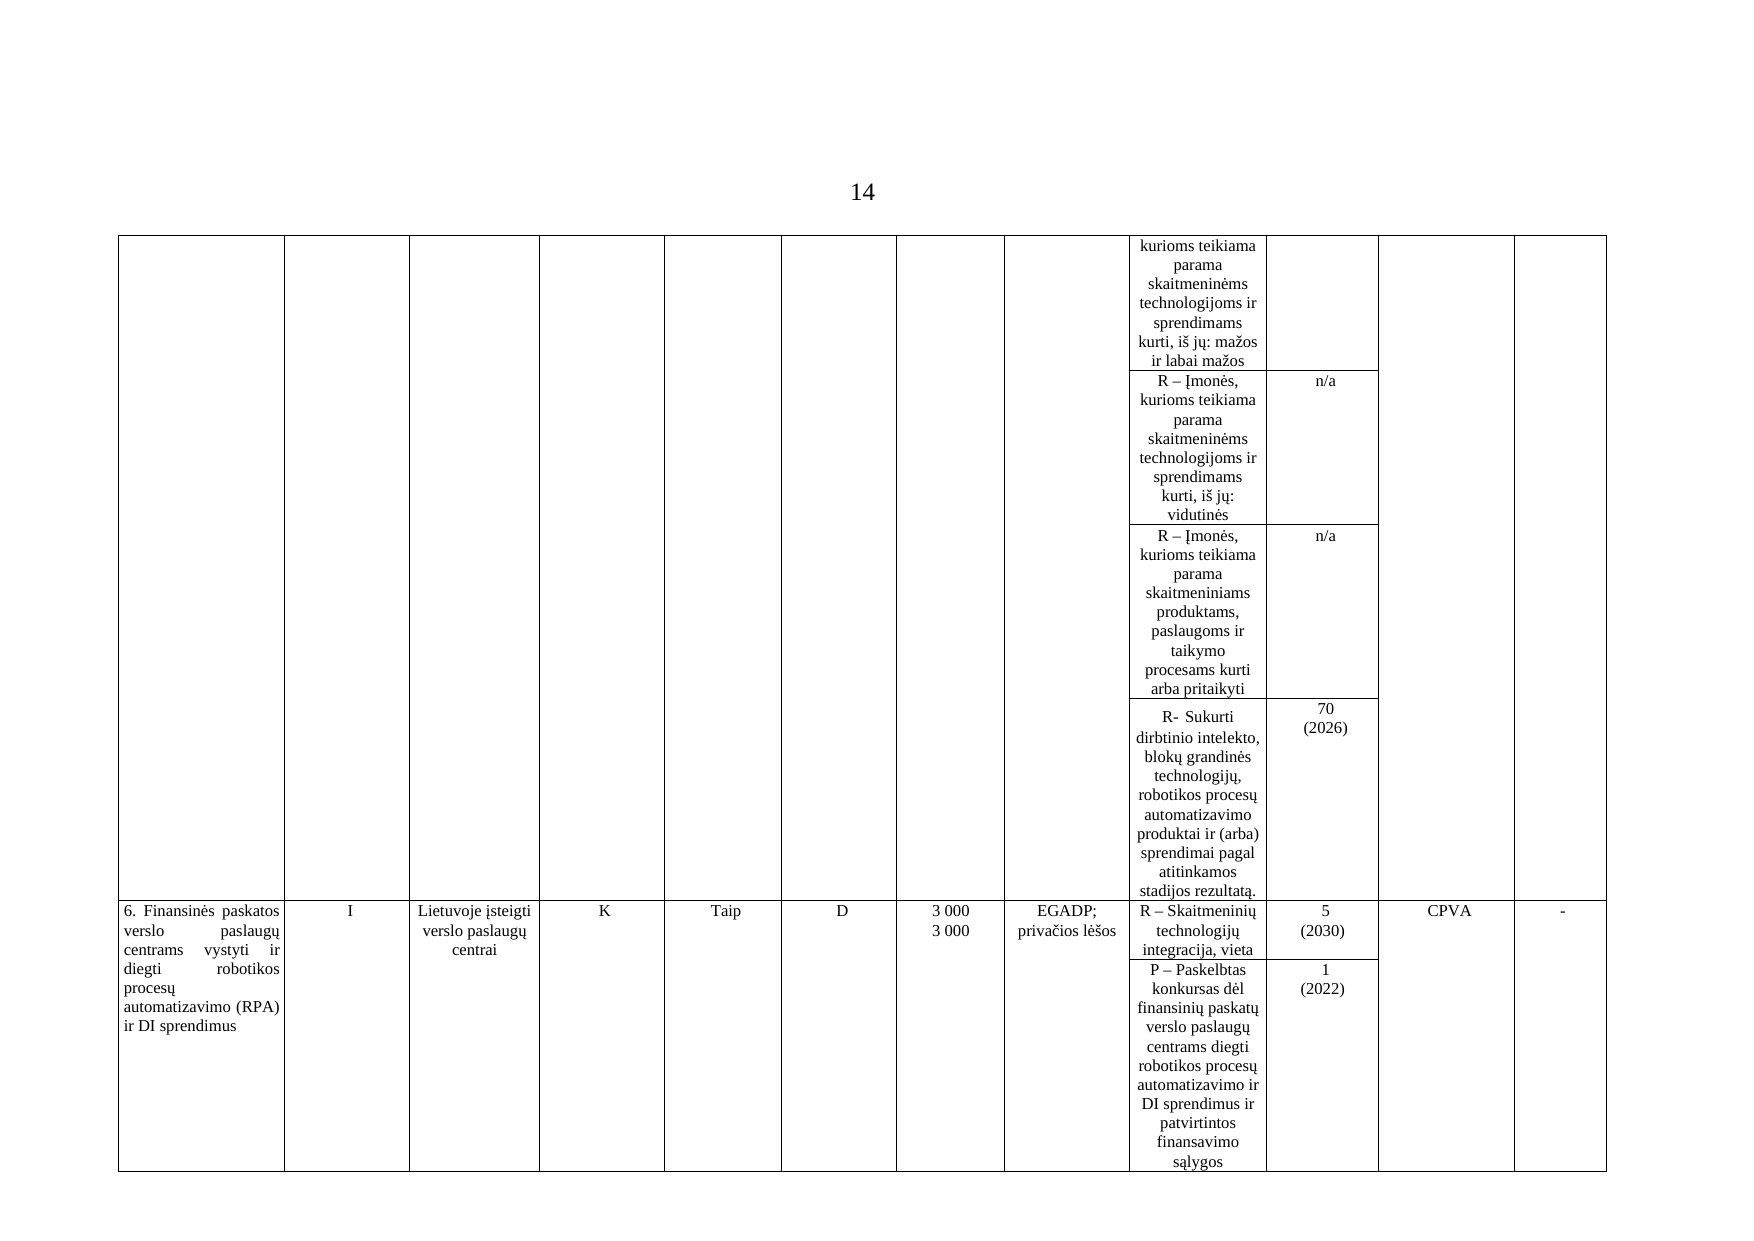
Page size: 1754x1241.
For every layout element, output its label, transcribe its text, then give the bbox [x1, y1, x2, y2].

table_cell CPVA [1379, 901, 1514, 1171]
table_cell D [782, 901, 896, 1171]
table_cell EGADP; privačios lėšos [1005, 901, 1129, 1171]
table_cell P – Paskelbtas konkursas dėl finansinių paskatų verslo paslaugų centrams diegti robotikos procesų automatizavimo ir DI sprendimus ir patvirtintos finansavimo sąlygos [1130, 960, 1266, 1171]
table_cell 3 000 3 000 [897, 901, 1004, 1171]
table_cell [1267, 236, 1378, 370]
table_cell 6. Finansinės paskatos verslo paslaugų centrams vystyti ir diegti robotikos procesų automatizavimo (RPA) ir DI sprendimus [119, 901, 284, 1171]
table_cell [410, 236, 539, 900]
table_cell 5 (2030) [1267, 901, 1378, 959]
table_cell [119, 236, 284, 900]
table_cell [1379, 236, 1514, 900]
table_cell R- Sukurti dirbtinio intelekto, blokų grandinės technologijų, robotikos procesų automatizavimo produktai ir (arba) sprendimai pagal atitinkamos stadijos rezultatą. [1130, 699, 1266, 900]
table_cell - [1515, 236, 1606, 900]
table_cell Lietuvoje įsteigti verslo paslaugų centrai [410, 901, 539, 1171]
table_cell [665, 236, 781, 900]
table_cell I [285, 901, 409, 1171]
table_cell Taip [665, 901, 781, 1171]
table_cell R – Skaitmeninių technologijų integracija, vieta [1130, 901, 1266, 959]
table_cell [285, 236, 409, 900]
table_cell R – Įmonės, kurioms teikiama parama skaitmeninėms technologijoms ir sprendimams kurti, iš jų: vidutinės [1130, 371, 1266, 524]
table_cell [782, 236, 896, 900]
table_cell kurioms teikiama parama skaitmeninėms technologijoms ir sprendimams kurti, iš jų: mažos ir labai mažos [1130, 236, 1266, 370]
table_cell R – Įmonės, kurioms teikiama parama skaitmeniniams produktams, paslaugoms ir taikymo procesams kurti arba pritaikyti [1130, 525, 1266, 698]
table_cell K [540, 901, 664, 1171]
table_cell [1005, 236, 1129, 900]
table_cell 70 (2026) [1267, 699, 1378, 900]
table_cell - [1515, 901, 1606, 1171]
table_cell n/a [1267, 371, 1378, 524]
table_cell [897, 236, 1004, 900]
table_cell [540, 236, 664, 900]
table_cell 1 (2022) [1267, 960, 1378, 1171]
table_cell n/a [1267, 525, 1378, 698]
